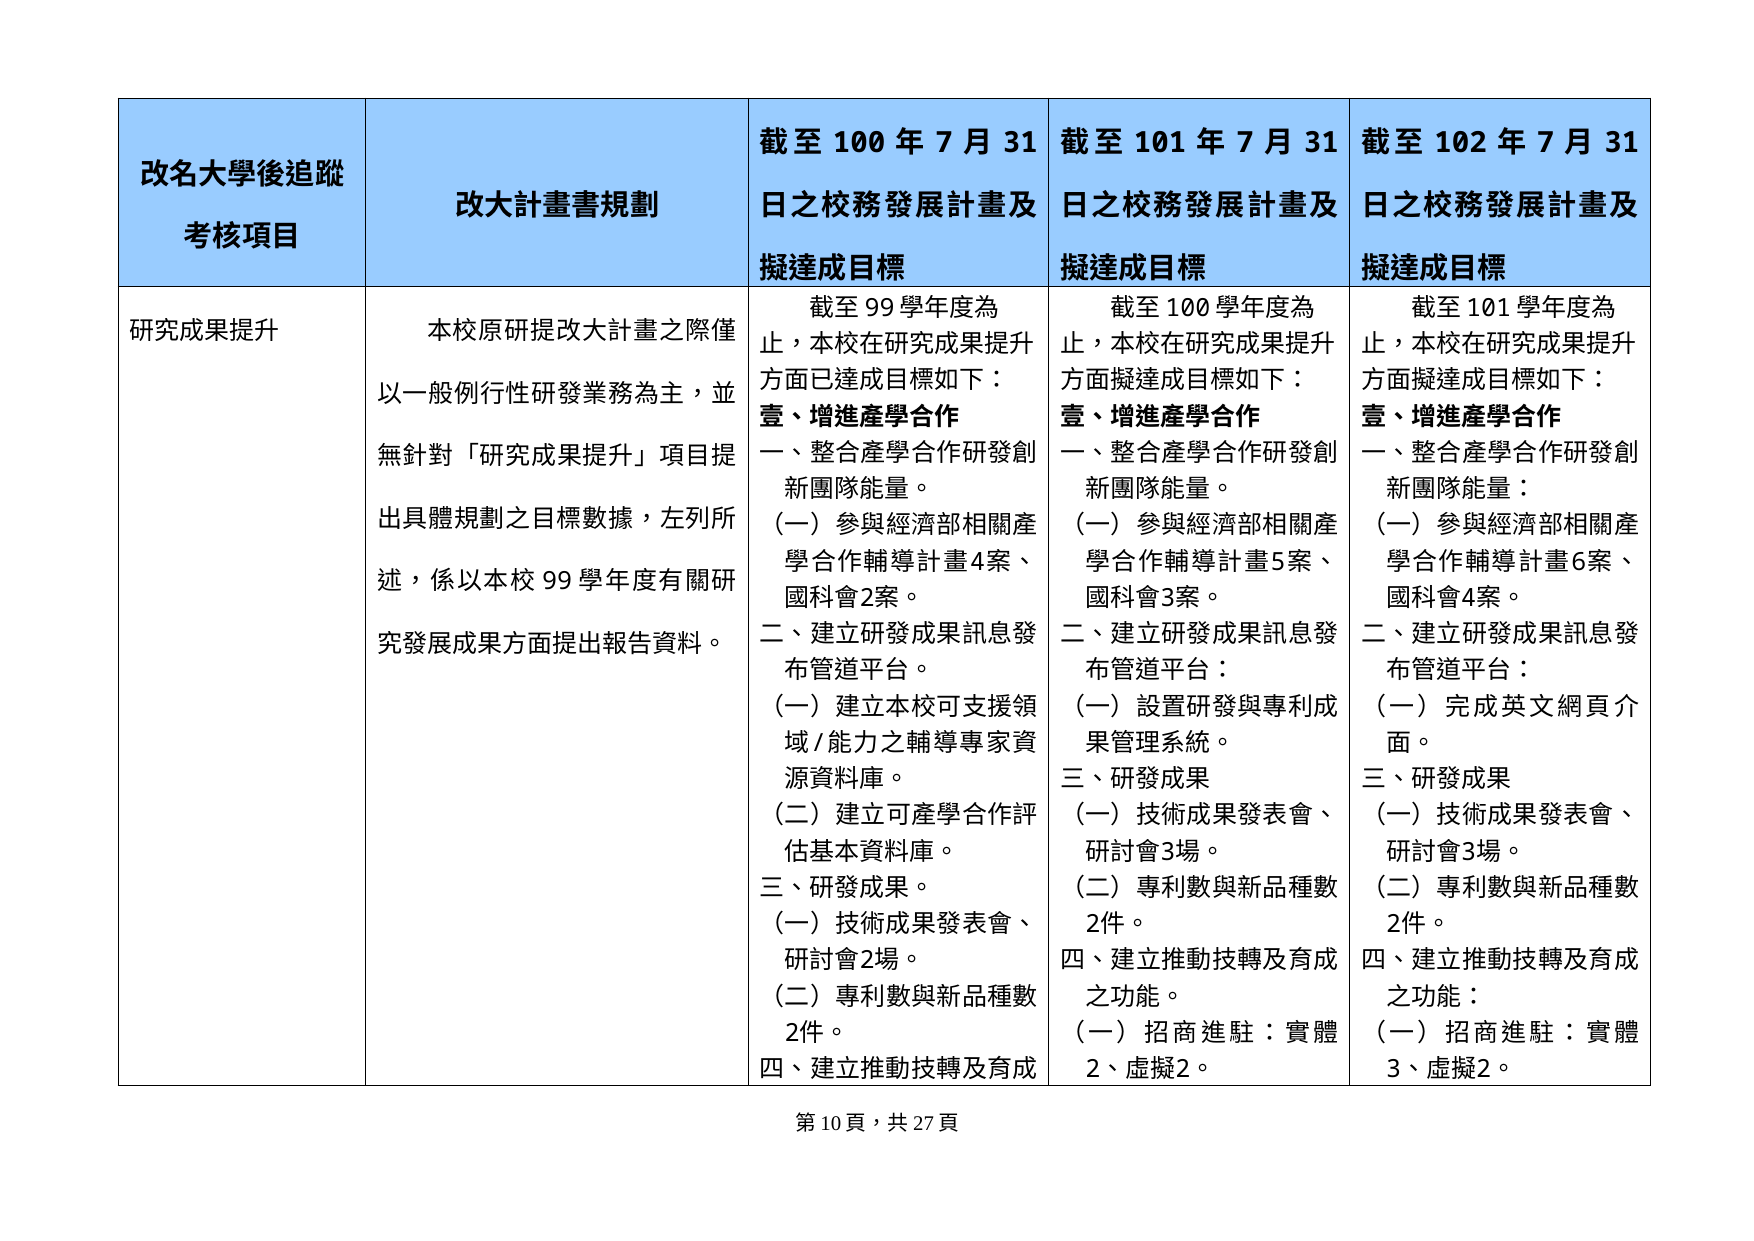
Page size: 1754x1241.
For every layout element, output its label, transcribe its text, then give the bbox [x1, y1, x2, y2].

table_cell 截至99學年度為止，本校在研究成果提升方面已達成目標如下： 壹、增進產學合作 一、整合產學合作研發創新團隊能量。 （一）參與經濟部相關產學合作輔導計畫4案、國科會2案。 二、建立研發成果訊息發布管道平台。 （一）建立本校可支援領域/能力之輔導專家資源資料庫。 （二）建立可產學合作評估基本資料庫。 三、研發成果。 （一）技術成果發表會、研討會2場。 （二）專利數與新品種數2件。 四、建立推動技轉及育成 [749, 287, 1048, 1085]
table_cell 截至100學年度為止，本校在研究成果提升方面擬達成目標如下： 壹、增進產學合作 一、整合產學合作研發創新團隊能量。 （一）參與經濟部相關產學合作輔導計畫5案、國科會3案。 二、建立研發成果訊息發布管道平台： （一）設置研發與專利成果管理系統。 三、研發成果 （一）技術成果發表會、研討會3場。 （二）專利數與新品種數2件。 四、建立推動技轉及育成之功能。 （一）招商進駐：實體2、虛擬2。 [1049, 287, 1349, 1085]
table_header 截至101年7月31日之校務發展計畫及擬達成目標 [1049, 99, 1349, 286]
table_cell 研究成果提升 [119, 287, 365, 1085]
table_header 改名大學後追蹤考核項目 [119, 99, 365, 286]
table_header 改大計畫書規劃 [366, 99, 748, 286]
table_header 截至100年7月31日之校務發展計畫及擬達成目標 [749, 99, 1048, 286]
table_header 截至102年7月31日之校務發展計畫及擬達成目標 [1350, 99, 1650, 286]
table_cell 截至101學年度為止，本校在研究成果提升方面擬達成目標如下： 壹、增進產學合作 一、整合產學合作研發創新團隊能量： （一）參與經濟部相關產學合作輔導計畫6案、國科會4案。 二、建立研發成果訊息發布管道平台： （一）完成英文網頁介面。 三、研發成果 （一）技術成果發表會、研討會3場。 （二）專利數與新品種數2件。 四、建立推動技轉及育成之功能： （一）招商進駐：實體3、虛擬2。 [1350, 287, 1650, 1085]
table_cell 本校原研提改大計畫之際僅以一般例行性研發業務為主，並無針對「研究成果提升」項目提出具體規劃之目標數據，左列所述，係以本校99學年度有關研究發展成果方面提出報告資料。 [366, 287, 748, 1085]
